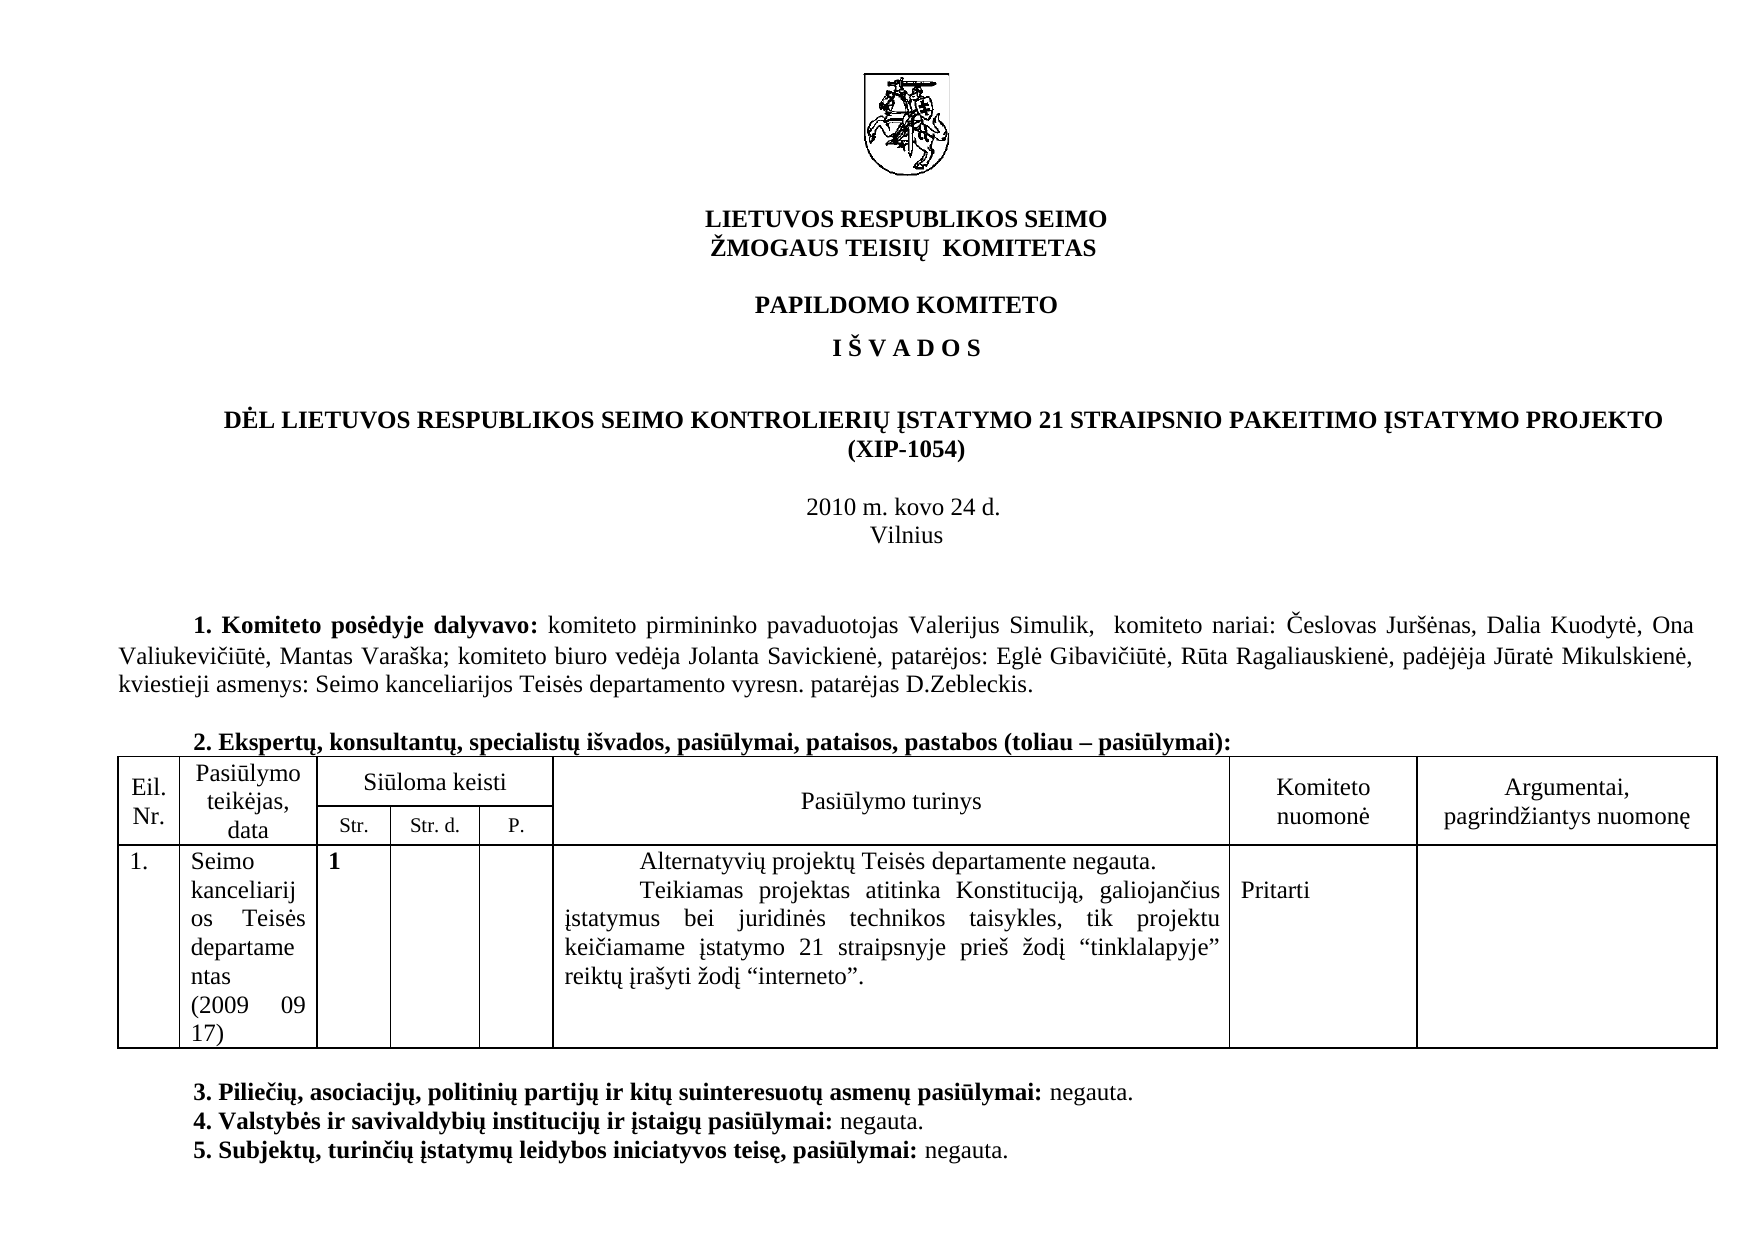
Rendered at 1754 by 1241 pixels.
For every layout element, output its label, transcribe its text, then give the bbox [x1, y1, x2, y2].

table_cell Pritarti [1230, 846, 1416, 1047]
table_header Argumentai, pagrindžiantys nuomonę [1418, 757, 1716, 844]
table_cell Seimo kanceliarijos Teisės departamentas (2009 09 17) [180, 846, 316, 1047]
text ŽMOGAUS TEISIŲ komitetas [118, 233, 1694, 262]
table_header Pasiūlymo turinys [554, 757, 1229, 844]
table_header Siūloma keisti [318, 757, 552, 805]
subtitle PAPILDOMO KOMITETO [118, 290, 1694, 319]
text 3. Piliečių, asociacijų, politinių partijų ir kitų suinteresuotų asmenų pasiūlymai: negauta. [118, 1077, 1694, 1106]
text 1. Komiteto posėdyje dalyvavo: komiteto pirmininko pavaduotojas Valerijus Simulik, komiteto nariai: Česlovas Juršėnas, Dalia Kuodytė, Ona Valiukevičiūtė, Mantas Varaška; komiteto biuro vedėja Jolanta Savickienė, patarėjos: Eglė Gibavičiūtė, Rūta Ragaliauskienė, padėjėja Jūratė Mikulskienė, kviestieji asmenys: Seimo kanceliarijos Teisės departamento vyresn. patarėjas D.Zebleckis. [118, 607, 1694, 698]
table_cell [1418, 846, 1716, 1047]
table_header Komiteto nuomonė [1230, 757, 1416, 844]
table_cell [391, 846, 479, 1047]
text 2010 m. kovo 24 d. [118, 492, 1694, 520]
subtitle I Š V A D O S [118, 333, 1694, 362]
table_cell 1. [119, 846, 179, 1047]
text 2. Ekspertų, konsultantų, specialistų išvados, pasiūlymai, pataisos, pastabos (toliau – pasiūlymai): [118, 727, 1694, 756]
table_cell Str. [318, 807, 390, 844]
table_header Pasiūlymo teikėjas, data [180, 757, 316, 844]
table_cell Alternatyvių projektų Teisės departamente negauta. Teikiamas projektas atitinka Konstituciją, galiojančius įstatymus bei juridinės technikos taisykles, tik projektu keičiamame įstatymo 21 straipsnyje prieš žodį “tinklalapyje” reiktų įrašyti žodį “interneto”. [554, 846, 1229, 1047]
table_cell P. [480, 807, 552, 844]
table_header Eil. Nr. [119, 757, 179, 844]
text Vilnius [118, 520, 1694, 549]
text 5. Subjektų, turinčių įstatymų leidybos iniciatyvos teisę, pasiūlymai: negauta. [118, 1135, 1694, 1164]
text LIETUVOS RESPUBLIKOS SEIMO [118, 204, 1694, 233]
text DĖL LIETUVOS RESPUBLIKOS SEIMO KONTROLIERIŲ ĮSTATYMO 21 STRAIPSNIO PAKEITIMO ĮSTATYMO PROJEKTO (XIP-1054) [118, 405, 1694, 463]
text 4. Valstybės ir savivaldybių institucijų ir įstaigų pasiūlymai: negauta. [118, 1106, 1694, 1135]
table_cell Str. d. [391, 807, 479, 844]
table_cell 1 [318, 846, 390, 1047]
table_cell [480, 846, 552, 1047]
